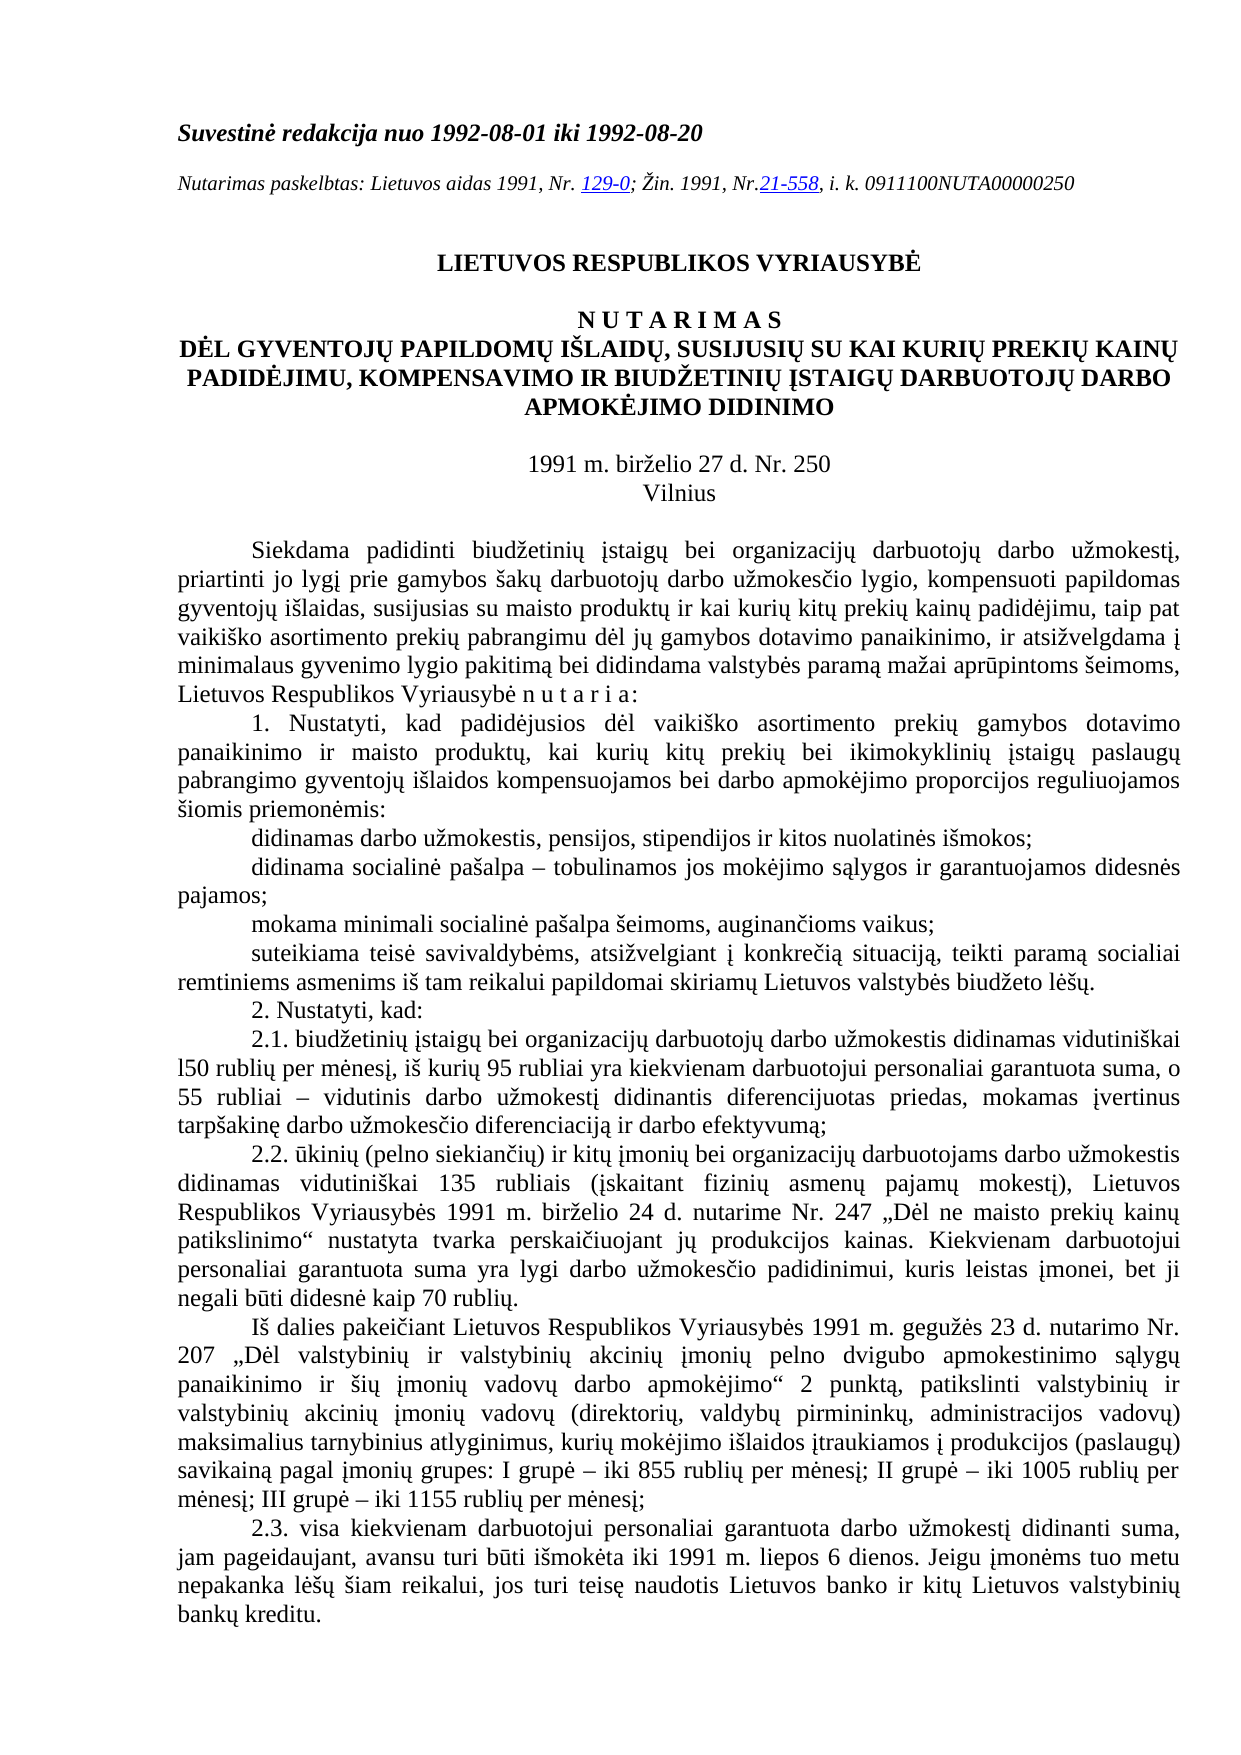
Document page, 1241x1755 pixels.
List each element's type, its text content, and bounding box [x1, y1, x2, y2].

text 1991 m. birželio 27 d. Nr. 250 [177, 449, 1181, 478]
text Suvestinė redakcija nuo 1992-08-01 iki 1992-08-20 [177, 118, 1181, 147]
text mokama minimali socialinė pašalpa šeimoms, auginančioms vaikus; [177, 909, 1181, 938]
text didinamas darbo užmokestis, pensijos, stipendijos ir kitos nuolatinės išmokos; [177, 823, 1181, 852]
text suteikiama teisė savivaldybėms, atsižvelgiant į konkrečią situaciją, teikti paramą socialiai remtiniems asmenims iš tam reikalui papildomai skiriamų Lietuvos valstybės biudžeto lėšų. [177, 938, 1181, 995]
text Vilnius [177, 478, 1181, 507]
text DĖL GYVENTOJŲ PAPILDOMŲ IŠLAIDŲ, SUSIJUSIŲ SU KAI KURIŲ PREKIŲ KAINŲ PADIDĖJIMU, KOMPENSAVIMO IR BIUDŽETINIŲ ĮSTAIGŲ DARBUOTOJŲ DARBO APMOKĖJIMO DIDINIMO [177, 334, 1181, 420]
text 1. Nustatyti, kad padidėjusios dėl vaikiško asortimento prekių gamybos dotavimo panaikinimo ir maisto produktų, kai kurių kitų prekių bei ikimokyklinių įstaigų paslaugų pabrangimo gyventojų išlaidos kompensuojamos bei darbo apmokėjimo proporcijos reguliuojamos šiomis priemonėmis: [177, 708, 1181, 823]
text 2. Nustatyti, kad: [177, 995, 1181, 1024]
text Nutarimas paskelbtas: Lietuvos aidas 1991, Nr. 129-0; Žin. 1991, Nr.21-558, i. k. 0911100NUTA00000250 [177, 171, 1181, 195]
text Siekdama padidinti biudžetinių įstaigų bei organizacijų darbuotojų darbo užmokestį, priartinti jo lygį prie gamybos šakų darbuotojų darbo užmokesčio lygio, kompensuoti papildomas gyventojų išlaidas, susijusias su maisto produktų ir kai kurių kitų prekių kainų padidėjimu, taip pat vaikiško asortimento prekių pabrangimu dėl jų gamybos dotavimo panaikinimo, ir atsižvelgdama į minimalaus gyvenimo lygio pakitimą bei didindama valstybės paramą mažai aprūpintoms šeimoms, Lietuvos Respublikos Vyriausybė nutaria: [177, 535, 1181, 708]
text didinama socialinė pašalpa – tobulinamos jos mokėjimo sąlygos ir garantuojamos didesnės pajamos; [177, 852, 1181, 909]
text N U T A R I M A S [177, 305, 1181, 334]
text Iš dalies pakeičiant Lietuvos Respublikos Vyriausybės 1991 m. gegužės 23 d. nutarimo Nr. 207 „Dėl valstybinių ir valstybinių akcinių įmonių pelno dvigubo apmokestinimo sąlygų panaikinimo ir šių įmonių vadovų darbo apmokėjimo“ 2 punktą, patikslinti valstybinių ir valstybinių akcinių įmonių vadovų (direktorių, valdybų pirmininkų, administracijos vadovų) maksimalius tarnybinius atlyginimus, kurių mokėjimo išlaidos įtraukiamos į produkcijos (paslaugų) savikainą pagal įmonių grupes: I grupė – iki 855 rublių per mėnesį; II grupė – iki 1005 rublių per mėnesį; III grupė – iki 1155 rublių per mėnesį; [177, 1312, 1181, 1513]
text 2.1. biudžetinių įstaigų bei organizacijų darbuotojų darbo užmokestis didinamas vidutiniškai l50 rublių per mėnesį, iš kurių 95 rubliai yra kiekvienam darbuotojui personaliai garantuota suma, o 55 rubliai – vidutinis darbo užmokestį didinantis diferencijuotas priedas, mokamas įvertinus tarpšakinę darbo užmokesčio diferenciaciją ir darbo efektyvumą; [177, 1024, 1181, 1139]
text LIETUVOS RESPUBLIKOS VYRIAUSYBĖ [177, 248, 1181, 277]
text 2.3. visa kiekvienam darbuotojui personaliai garantuota darbo užmokestį didinanti suma, jam pageidaujant, avansu turi būti išmokėta iki 1991 m. liepos 6 dienos. Jeigu įmonėms tuo metu nepakanka lėšų šiam reikalui, jos turi teisę naudotis Lietuvos banko ir kitų Lietuvos valstybinių bankų kreditu. [177, 1513, 1181, 1628]
text 2.2. ūkinių (pelno siekiančių) ir kitų įmonių bei organizacijų darbuotojams darbo užmokestis didinamas vidutiniškai 135 rubliais (įskaitant fizinių asmenų pajamų mokestį), Lietuvos Respublikos Vyriausybės 1991 m. birželio 24 d. nutarime Nr. 247 „Dėl ne maisto prekių kainų patikslinimo“ nustatyta tvarka perskaičiuojant jų produkcijos kainas. Kiekvienam darbuotojui personaliai garantuota suma yra lygi darbo užmokesčio padidinimui, kuris leistas įmonei, bet ji negali būti didesnė kaip 70 rublių. [177, 1139, 1181, 1312]
